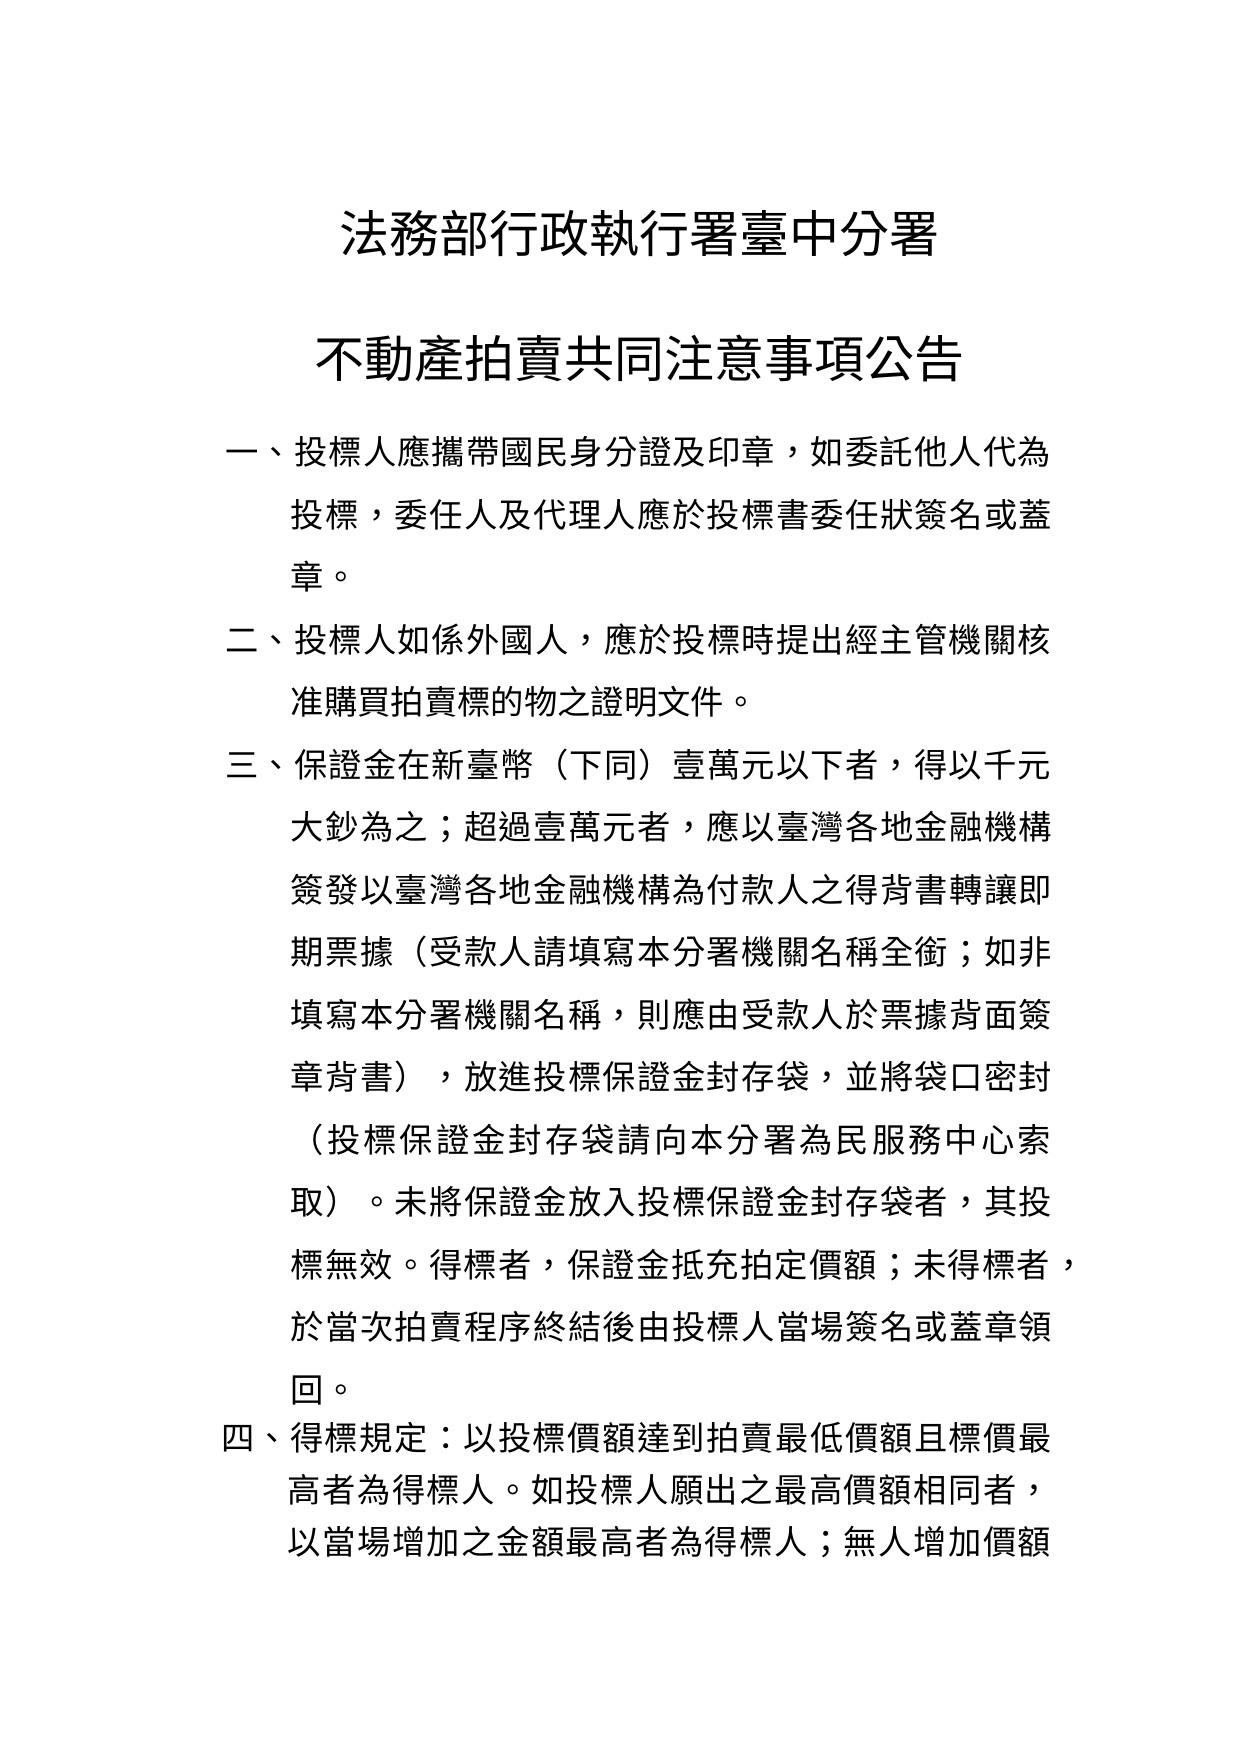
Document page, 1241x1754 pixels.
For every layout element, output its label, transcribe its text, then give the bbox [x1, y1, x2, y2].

text 四、得標規定：以投標價額達到拍賣最低價額且標價最高者為得標人。如投標人願出之最高價額相同者，以當場增加之金額最高者為得標人；無人增加價額 [221, 1408, 1053, 1564]
text 法務部行政執行署臺中分署 [225, 158, 1053, 283]
text 一、投標人應攜帶國民身分證及印章，如委託他人代為投標，委任人及代理人應於投標書委任狀簽名或蓋章。 [225, 408, 1053, 596]
text 三、保證金在新臺幣（下同）壹萬元以下者，得以千元大鈔為之；超過壹萬元者，應以臺灣各地金融機構簽發以臺灣各地金融機構為付款人之得背書轉讓即期票據（受款人請填寫本分署機關名稱全銜；如非填寫本分署機關名稱，則應由受款人於票據背面簽章背書），放進投標保證金封存袋，並將袋口密封（投標保證金封存袋請向本分署為民服務中心索取）。未將保證金放入投標保證金封存袋者，其投標無效。得標者，保證金抵充拍定價額；未得標者，於當次拍賣程序終結後由投標人當場簽名或蓋章領回。 [225, 721, 1053, 1408]
text 不動產拍賣共同注意事項公告 [225, 283, 1053, 408]
text 二、投標人如係外國人，應於投標時提出經主管機關核准購買拍賣標的物之證明文件。 [225, 596, 1053, 721]
